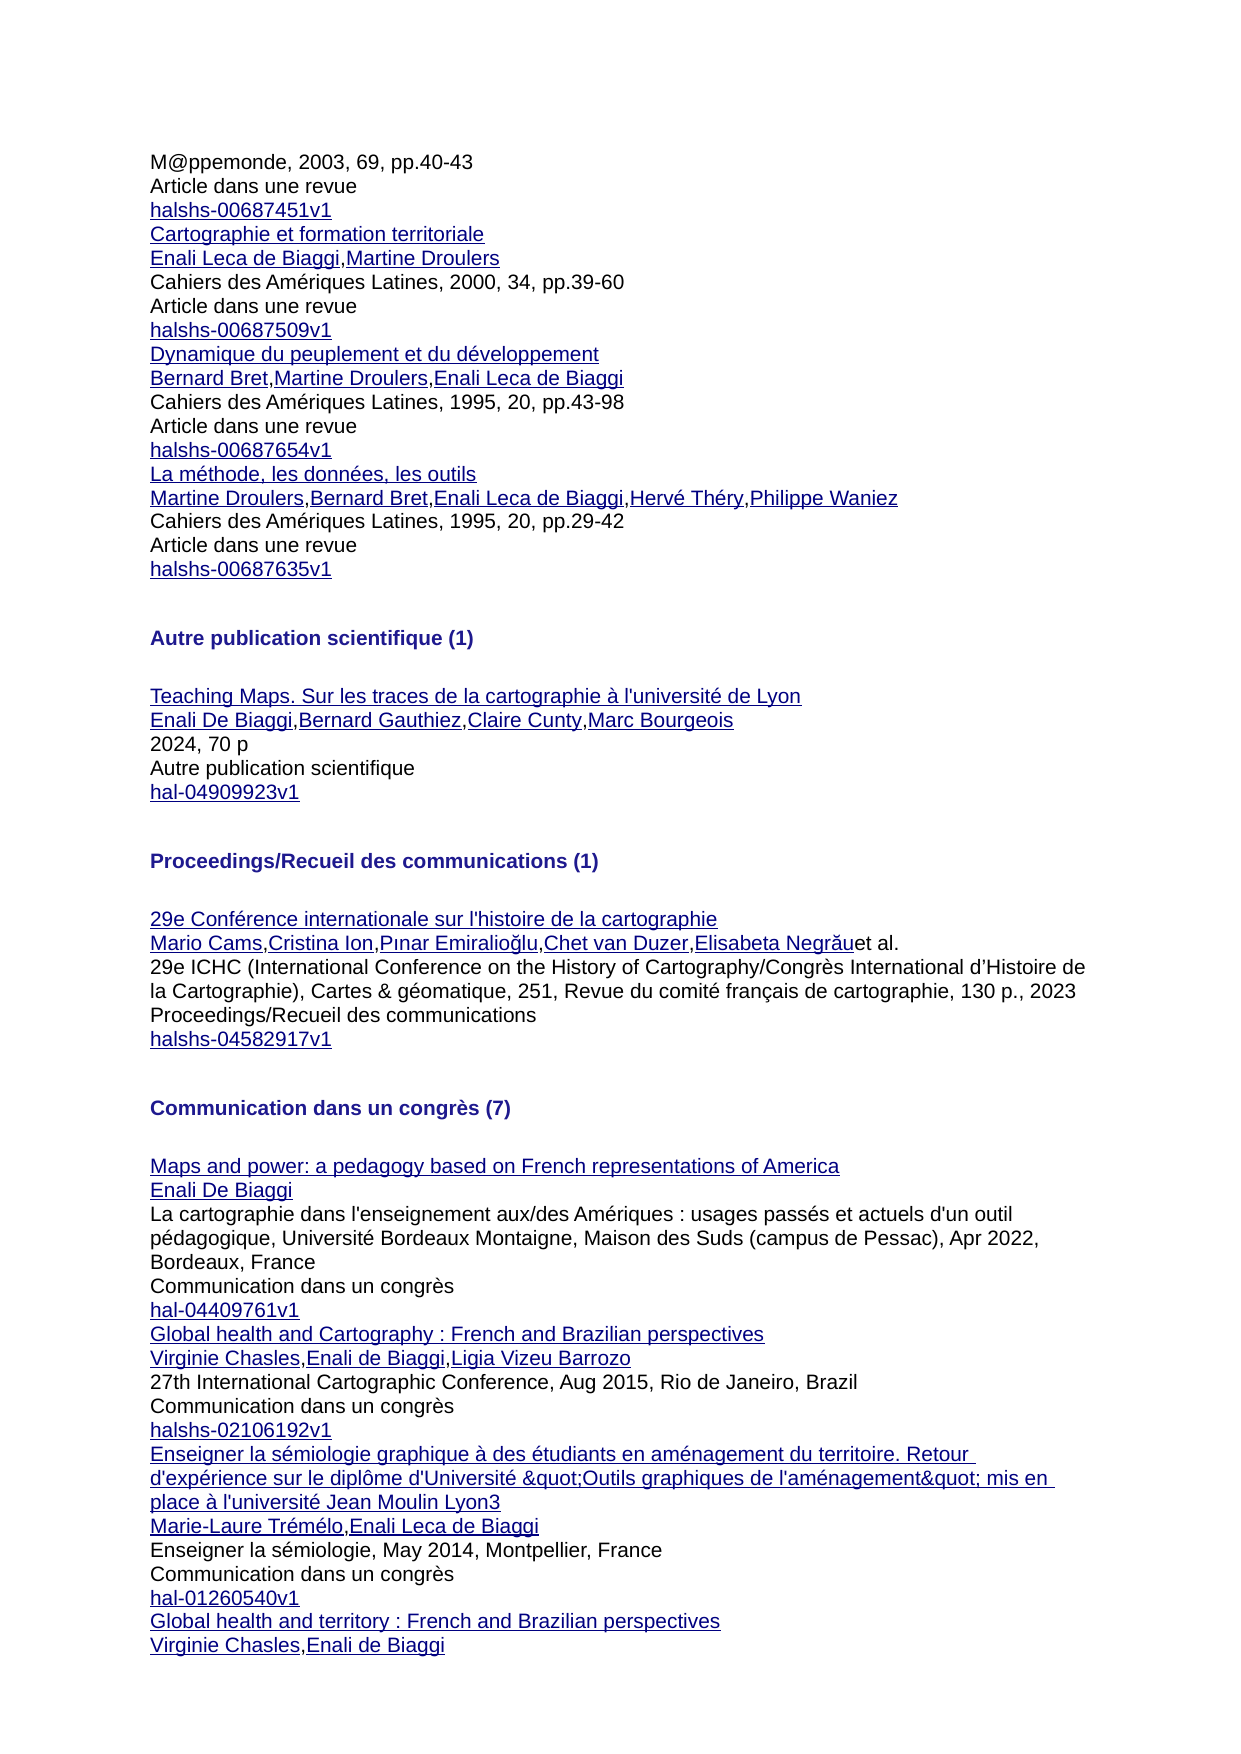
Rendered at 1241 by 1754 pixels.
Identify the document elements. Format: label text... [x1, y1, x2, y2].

table_header Maps and power: a pedagogy based on French representations of America Enali De Biaggi La cartographie dans l'enseignement aux/des Amériques : usages passés et actuels d'un outil pédagogique, Université Bordeaux Montaigne, Maison des Suds (campus de Pessac), Apr 2022, Bordeaux, France Communication dans un congrès hal-04409761v1 [150, 1154, 1090, 1322]
table_header Teaching Maps. Sur les traces de la cartographie à l'université de Lyon Enali De Biaggi,Bernard Gauthiez,Claire Cunty,Marc Bourgeois 2024, 70 p Autre publication scientifique hal-04909923v1 [150, 684, 1090, 804]
table_cell Cartographie et formation territoriale Enali Leca de Biaggi,Martine Droulers Cahiers des Amériques Latines, 2000, 34, pp.39-60 Article dans une revue halshs-00687509v1 [150, 222, 1090, 342]
table_cell Enseigner la sémiologie graphique à des étudiants en aménagement du territoire. Retour d'expérience sur le diplôme d'Université &quot;Outils graphiques de l'aménagement&quot; mis en place à l'université Jean Moulin Lyon3 Marie-Laure Trémélo,Enali Leca de Biaggi Enseigner la sémiologie, May 2014, Montpellier, France Communication dans un congrès hal-01260540v1 [150, 1442, 1090, 1609]
table_cell Dynamique du peuplement et du développement Bernard Bret,Martine Droulers,Enali Leca de Biaggi Cahiers des Amériques Latines, 1995, 20, pp.43-98 Article dans une revue halshs-00687654v1 [150, 342, 1090, 461]
subtitle Communication dans un congrès (7) [150, 1096, 1090, 1120]
table_cell Global health and territory : French and Brazilian perspectives Virginie Chasles,Enali de Biaggi [150, 1609, 1090, 1657]
table_cell La méthode, les données, les outils Martine Droulers,Bernard Bret,Enali Leca de Biaggi,Hervé Théry,Philippe Waniez Cahiers des Amériques Latines, 1995, 20, pp.29-42 Article dans une revue halshs-00687635v1 [150, 461, 1090, 581]
subtitle Autre publication scientifique (1) [150, 626, 1090, 650]
table_header 29e Conférence internationale sur l'histoire de la cartographie Mario Cams,Cristina Ion,Pınar Emiralioğlu,Chet van Duzer,Elisabeta Negrăuet al. 29e ICHC (International Conference on the History of Cartography/Congrès International d’Histoire de la Cartographie), Cartes & géomatique, 251, Revue du comité français de cartographie, 130 p., 2023 Proceedings/Recueil des communications halshs-04582917v1 [150, 907, 1090, 1051]
table_cell Global health and Cartography : French and Brazilian perspectives Virginie Chasles,Enali de Biaggi,Ligia Vizeu Barrozo 27th International Cartographic Conference, Aug 2015, Rio de Janeiro, Brazil Communication dans un congrès halshs-02106192v1 [150, 1322, 1090, 1442]
table_cell M@ppemonde, 2003, 69, pp.40-43 Article dans une revue halshs-00687451v1 [150, 150, 1090, 222]
subtitle Proceedings/Recueil des communications (1) [150, 849, 1090, 873]
